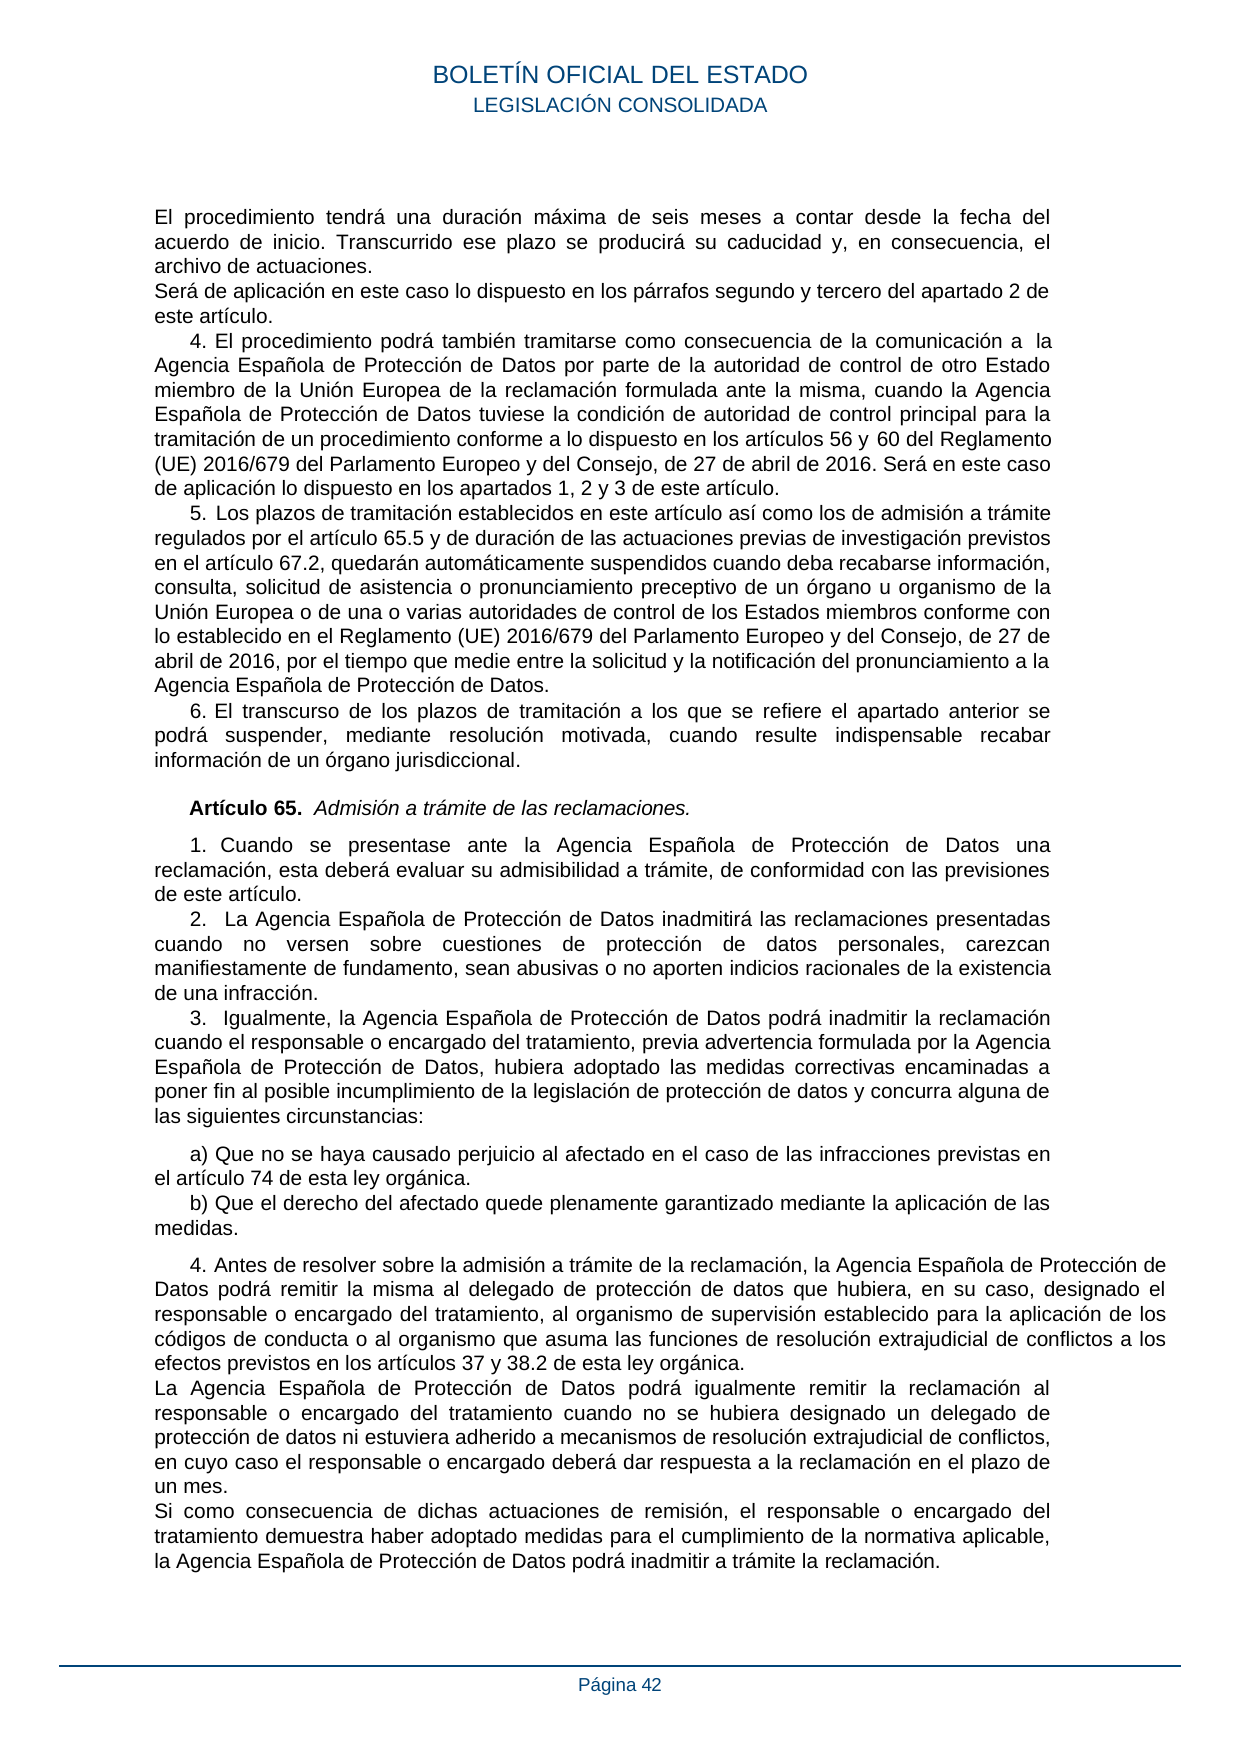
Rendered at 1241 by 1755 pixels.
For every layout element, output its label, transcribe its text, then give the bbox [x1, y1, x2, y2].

list El transcurso de los plazos de tramitación a los que se refiere el apartado anterior se podrá suspender, mediante resolución motivada, cuando resulte indispensable recabar información de un órgano jurisdiccional. [154, 698, 1052, 772]
text La Agencia Española de Protección de Datos podrá igualmente remitir la reclamación al responsable o encargado del tratamiento cuando no se hubiera designado un delegado de protección de datos ni estuviera adherido a mecanismos de resolución extrajudicial de conflictos, en cuyo caso el responsable o encargado deberá dar respuesta a la reclamación en el plazo de un mes. [154, 1376, 1052, 1498]
text Será de aplicación en este caso lo dispuesto en los párrafos segundo y tercero del apartado 2 de este artículo. [154, 279, 1052, 328]
list Que no se haya causado perjuicio al afectado en el caso de las infracciones previstas en el artículo 74 de esta ley orgánica. [154, 1141, 1052, 1190]
list Igualmente, la Agencia Española de Protección de Datos podrá inadmitir la reclamación cuando el responsable o encargado del tratamiento, previa advertencia formulada por la Agencia Española de Protección de Datos, hubiera adoptado las medidas correctivas encaminadas a poner fin al posible incumplimiento de la legislación de protección de datos y concurra alguna de las siguientes circunstancias: [154, 1006, 1052, 1128]
text Artículo 65. Admisión a trámite de las reclamaciones. [189, 796, 1168, 820]
list Antes de resolver sobre la admisión a trámite de la reclamación, la Agencia Española de Protección de Datos podrá remitir la misma al delegado de protección de datos que hubiera, en su caso, designado el responsable o encargado del tratamiento, al organismo de supervisión establecido para la aplicación de los códigos de conducta o al organismo que asuma las funciones de resolución extrajudicial de conflictos a los efectos previstos en los artículos 37 y 38.2 de esta ley orgánica. [154, 1253, 1168, 1375]
list El procedimiento podrá también tramitarse como consecuencia de la comunicación a la Agencia Española de Protección de Datos por parte de la autoridad de control de otro Estado miembro de la Unión Europea de la reclamación formulada ante la misma, cuando la Agencia Española de Protección de Datos tuviese la condición de autoridad de control principal para la tramitación de un procedimiento conforme a lo dispuesto en los artículos 56 y 60 del Reglamento (UE) 2016/679 del Parlamento Europeo y del Consejo, de 27 de abril de 2016. Será en este caso de aplicación lo dispuesto en los apartados 1, 2 y 3 de este artículo. [154, 328, 1052, 500]
list Los plazos de tramitación establecidos en este artículo así como los de admisión a trámite regulados por el artículo 65.5 y de duración de las actuaciones previas de investigación previstos en el artículo 67.2, quedarán automáticamente suspendidos cuando deba recabarse información, consulta, solicitud de asistencia o pronunciamiento preceptivo de un órgano u organismo de la Unión Europea o de una o varias autoridades de control de los Estados miembros conforme con lo establecido en el Reglamento (UE) 2016/679 del Parlamento Europeo y del Consejo, de 27 de abril de 2016, por el tiempo que medie entre la solicitud y la notificación del pronunciamiento a la Agencia Española de Protección de Datos. [154, 501, 1052, 697]
list Cuando se presentase ante la Agencia Española de Protección de Datos una reclamación, esta deberá evaluar su admisibilidad a trámite, de conformidad con las previsiones de este artículo. [154, 833, 1052, 906]
text Si como consecuencia de dichas actuaciones de remisión, el responsable o encargado del tratamiento demuestra haber adoptado medidas para el cumplimiento de la normativa aplicable, la Agencia Española de Protección de Datos podrá inadmitir a trámite la reclamación. [154, 1499, 1052, 1572]
text El procedimiento tendrá una duración máxima de seis meses a contar desde la fecha del acuerdo de inicio. Transcurrido ese plazo se producirá su caducidad y, en consecuencia, el archivo de actuaciones. [154, 205, 1052, 278]
list Que el derecho del afectado quede plenamente garantizado mediante la aplicación de las medidas. [154, 1191, 1052, 1239]
list La Agencia Española de Protección de Datos inadmitirá las reclamaciones presentadas cuando no versen sobre cuestiones de protección de datos personales, carezcan manifiestamente de fundamento, sean abusivas o no aporten indicios racionales de la existencia de una infracción. [154, 907, 1052, 1005]
